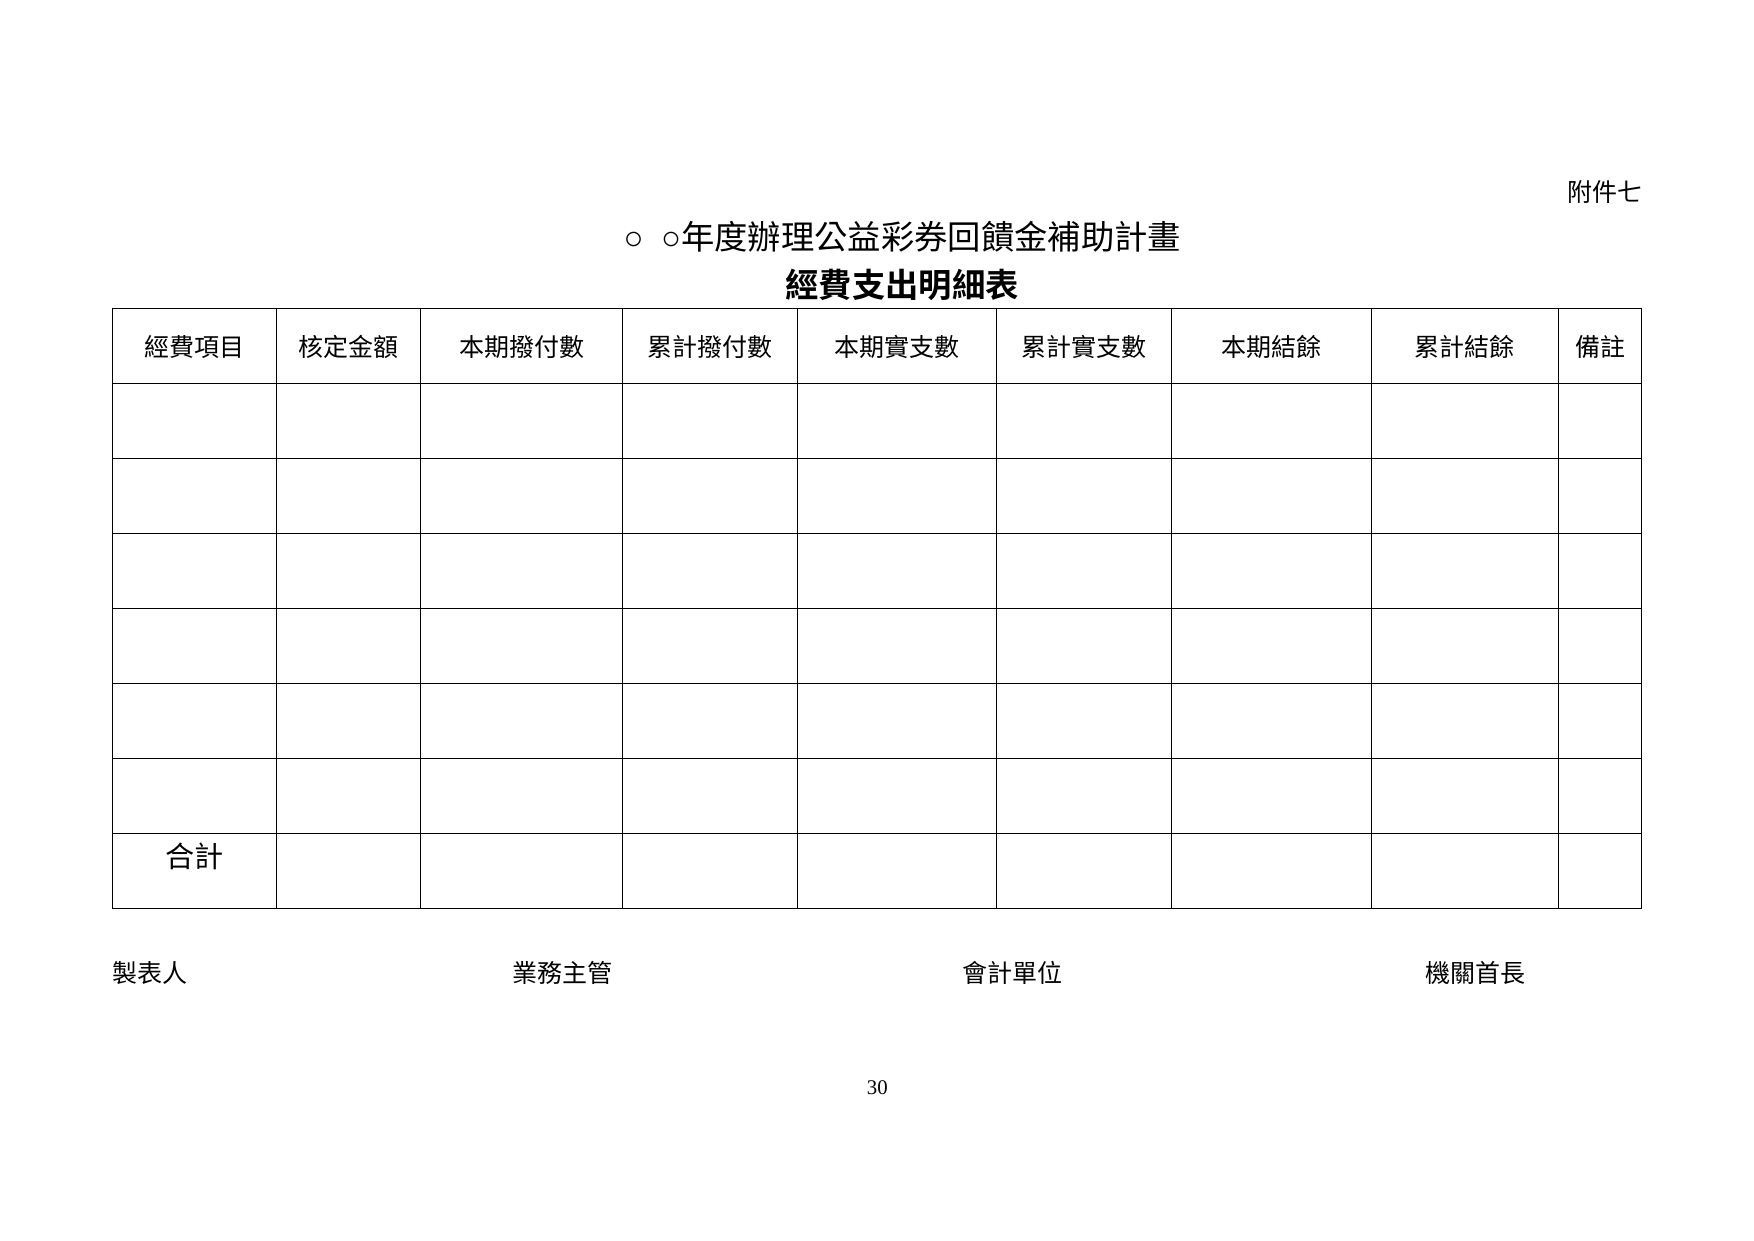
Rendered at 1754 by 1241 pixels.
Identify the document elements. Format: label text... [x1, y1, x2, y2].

table_cell [421, 534, 622, 607]
table_cell [1172, 759, 1371, 832]
table_cell [277, 834, 420, 907]
table_cell [1172, 834, 1371, 907]
table_cell [277, 609, 420, 682]
table_cell [277, 459, 420, 532]
table_cell [1172, 609, 1371, 682]
table_cell [798, 384, 996, 457]
table_cell [421, 834, 622, 907]
table_header 本期撥付數 [421, 309, 622, 382]
table_cell [997, 534, 1171, 607]
table_cell [623, 609, 797, 682]
table_cell [798, 834, 996, 907]
table_cell [623, 834, 797, 907]
table_cell [1172, 534, 1371, 607]
table_cell [277, 759, 420, 832]
table_header 累計結餘 [1372, 309, 1558, 382]
table_cell [113, 684, 276, 757]
table_cell [798, 459, 996, 532]
table_cell [421, 759, 622, 832]
table_cell [1372, 834, 1558, 907]
table_cell [113, 759, 276, 832]
table_cell [997, 609, 1171, 682]
table_cell [798, 534, 996, 607]
table_cell [113, 459, 276, 532]
table_cell [277, 534, 420, 607]
table_cell [997, 759, 1171, 832]
table_cell [1559, 534, 1641, 607]
table_header 本期結餘 [1172, 309, 1371, 382]
table_cell [1559, 609, 1641, 682]
table_cell [277, 384, 420, 457]
table_cell [1559, 459, 1641, 532]
list ○年度辦理公益彩券回饋金補助計畫 [162, 211, 1642, 259]
table_cell [1559, 834, 1641, 907]
table_cell [421, 459, 622, 532]
table_header 累計實支數 [997, 309, 1171, 382]
table_cell [421, 684, 622, 757]
table_cell [997, 384, 1171, 457]
table_cell [113, 534, 276, 607]
table_cell [1372, 534, 1558, 607]
table_cell [997, 459, 1171, 532]
table_header 累計撥付數 [623, 309, 797, 382]
text 附件七 [112, 165, 1642, 211]
table_cell [1559, 759, 1641, 832]
table_cell [997, 684, 1171, 757]
table_cell [277, 684, 420, 757]
text 製表人 業務主管 會計單位 機關首長 [112, 954, 1642, 990]
table_cell [1559, 384, 1641, 457]
table_cell [1372, 384, 1558, 457]
table_cell [798, 759, 996, 832]
table_cell [1372, 759, 1558, 832]
table_cell [113, 384, 276, 457]
table_cell [113, 609, 276, 682]
table_cell [421, 609, 622, 682]
table_header 核定金額 [277, 309, 420, 382]
table_cell [1172, 384, 1371, 457]
table_header 本期實支數 [798, 309, 996, 382]
table_cell [623, 759, 797, 832]
table_cell [623, 459, 797, 532]
table_cell [623, 384, 797, 457]
table_header 備註 [1559, 309, 1641, 382]
table_cell [1172, 684, 1371, 757]
table_cell [421, 384, 622, 457]
table_header 經費項目 [113, 309, 276, 382]
table_cell [798, 684, 996, 757]
table_cell [1372, 609, 1558, 682]
table_cell [1559, 684, 1641, 757]
table_cell [997, 834, 1171, 907]
table_cell [798, 609, 996, 682]
table_cell [1372, 459, 1558, 532]
text 經費支出明細表 [162, 259, 1642, 307]
table_cell [1172, 459, 1371, 532]
table_cell [1372, 684, 1558, 757]
table_cell [623, 684, 797, 757]
table_cell [623, 534, 797, 607]
table_cell 合計 [113, 834, 276, 907]
